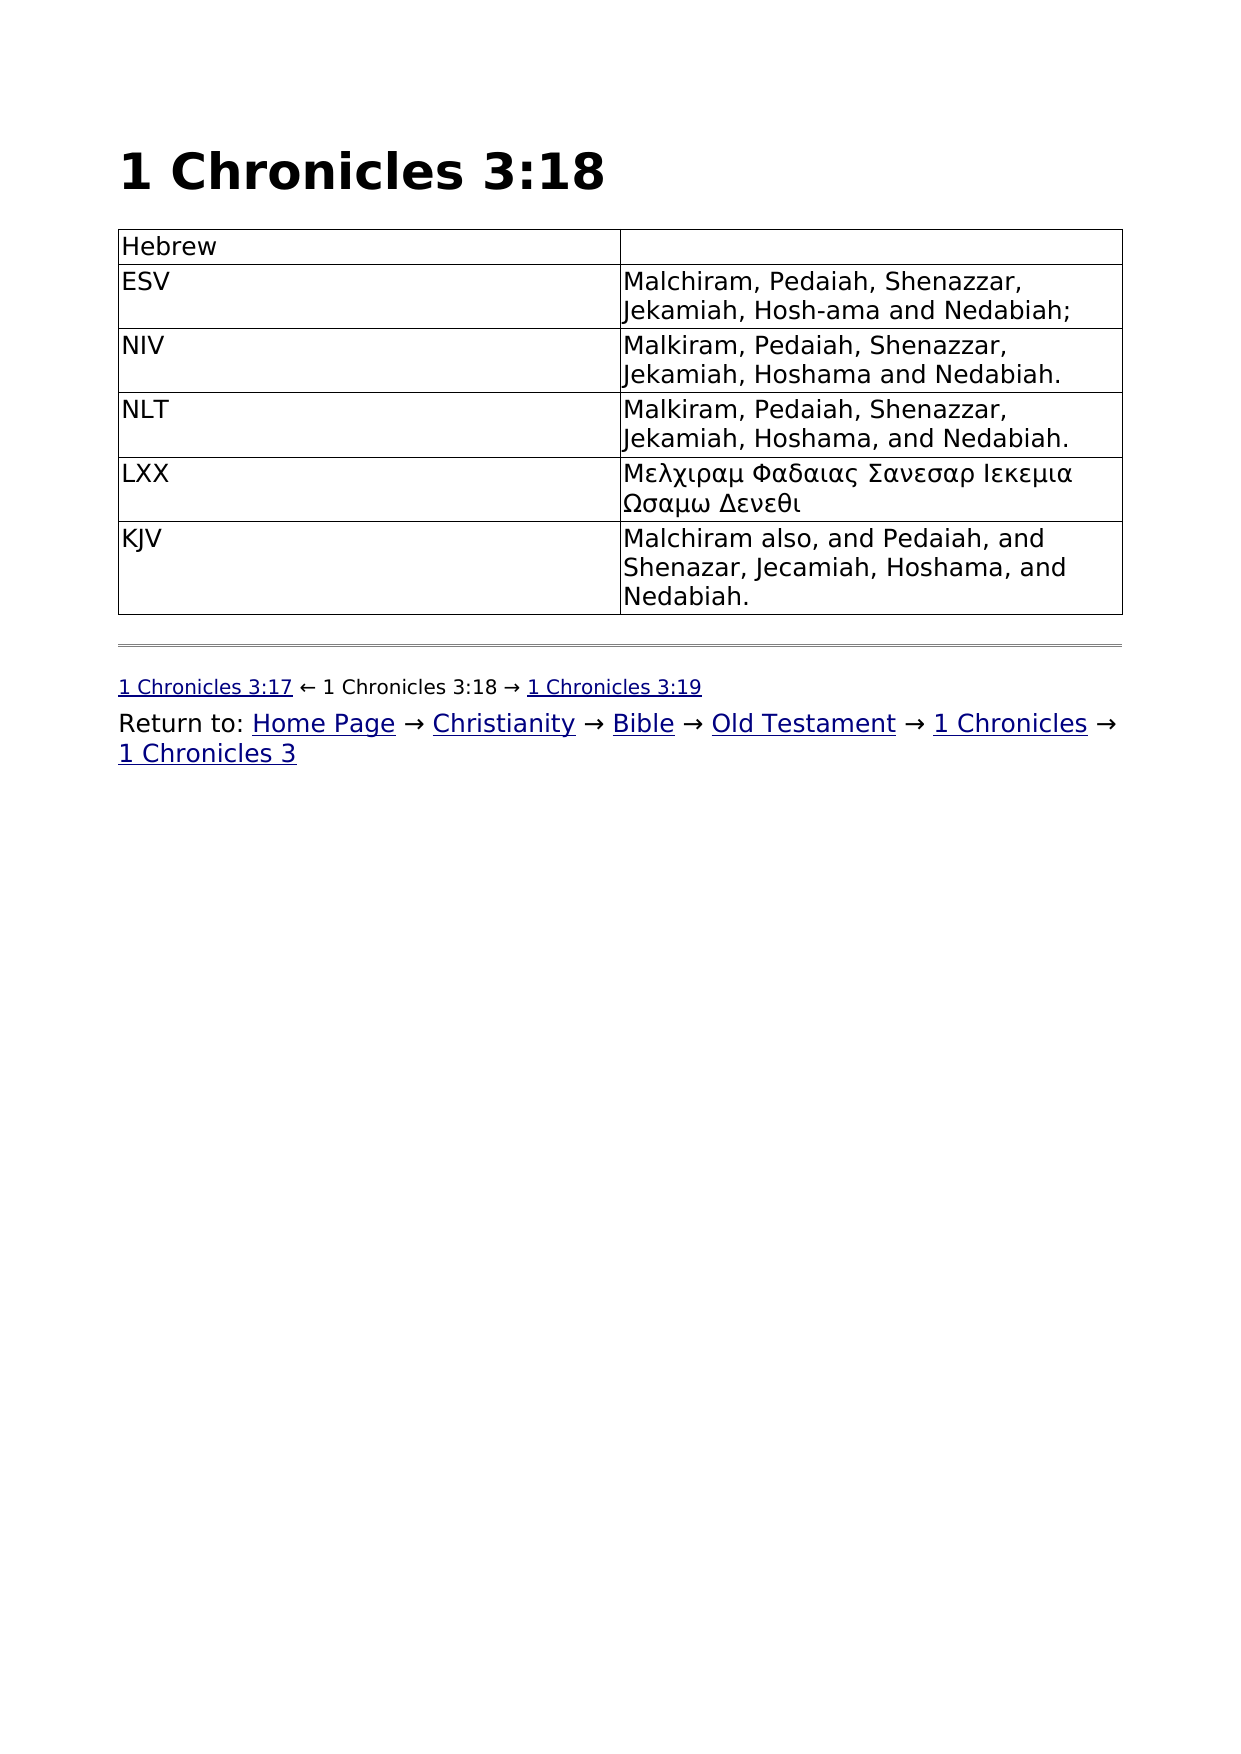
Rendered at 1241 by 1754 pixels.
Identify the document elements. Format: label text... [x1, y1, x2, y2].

table_header Hebrew [119, 230, 620, 264]
table_cell Μελχιραμ Φαδαιας Σανεσαρ Ιεκεμια Ωσαμω Δενεθι [621, 458, 1122, 521]
text Return to: Home Page → Christianity → Bible → Old Testament → 1 Chronicles → 1 Chronicles 3 [118, 709, 1122, 768]
table_cell Malchiram also, and Pedaiah, and Shenazar, Jecamiah, Hoshama, and Nedabiah. [621, 522, 1122, 614]
table_cell Malchiram, Pedaiah, Shenazzar, Jekamiah, Hosh-ama and Nedabiah; [621, 265, 1122, 328]
table_cell NIV [119, 329, 620, 392]
table_cell Malkiram, Pedaiah, Shenazzar, Jekamiah, Hoshama, and Nedabiah. [621, 393, 1122, 457]
subtitle 1 Chronicles 3:18 [118, 143, 1122, 201]
table_cell LXX [119, 458, 620, 521]
table_header [621, 230, 1122, 264]
table_cell ESV [119, 265, 620, 328]
table_cell NLT [119, 393, 620, 457]
table_cell KJV [119, 522, 620, 614]
table_cell Malkiram, Pedaiah, Shenazzar, Jekamiah, Hoshama and Nedabiah. [621, 329, 1122, 392]
text 1 Chronicles 3:17 ← 1 Chronicles 3:18 → 1 Chronicles 3:19 [118, 676, 1122, 709]
